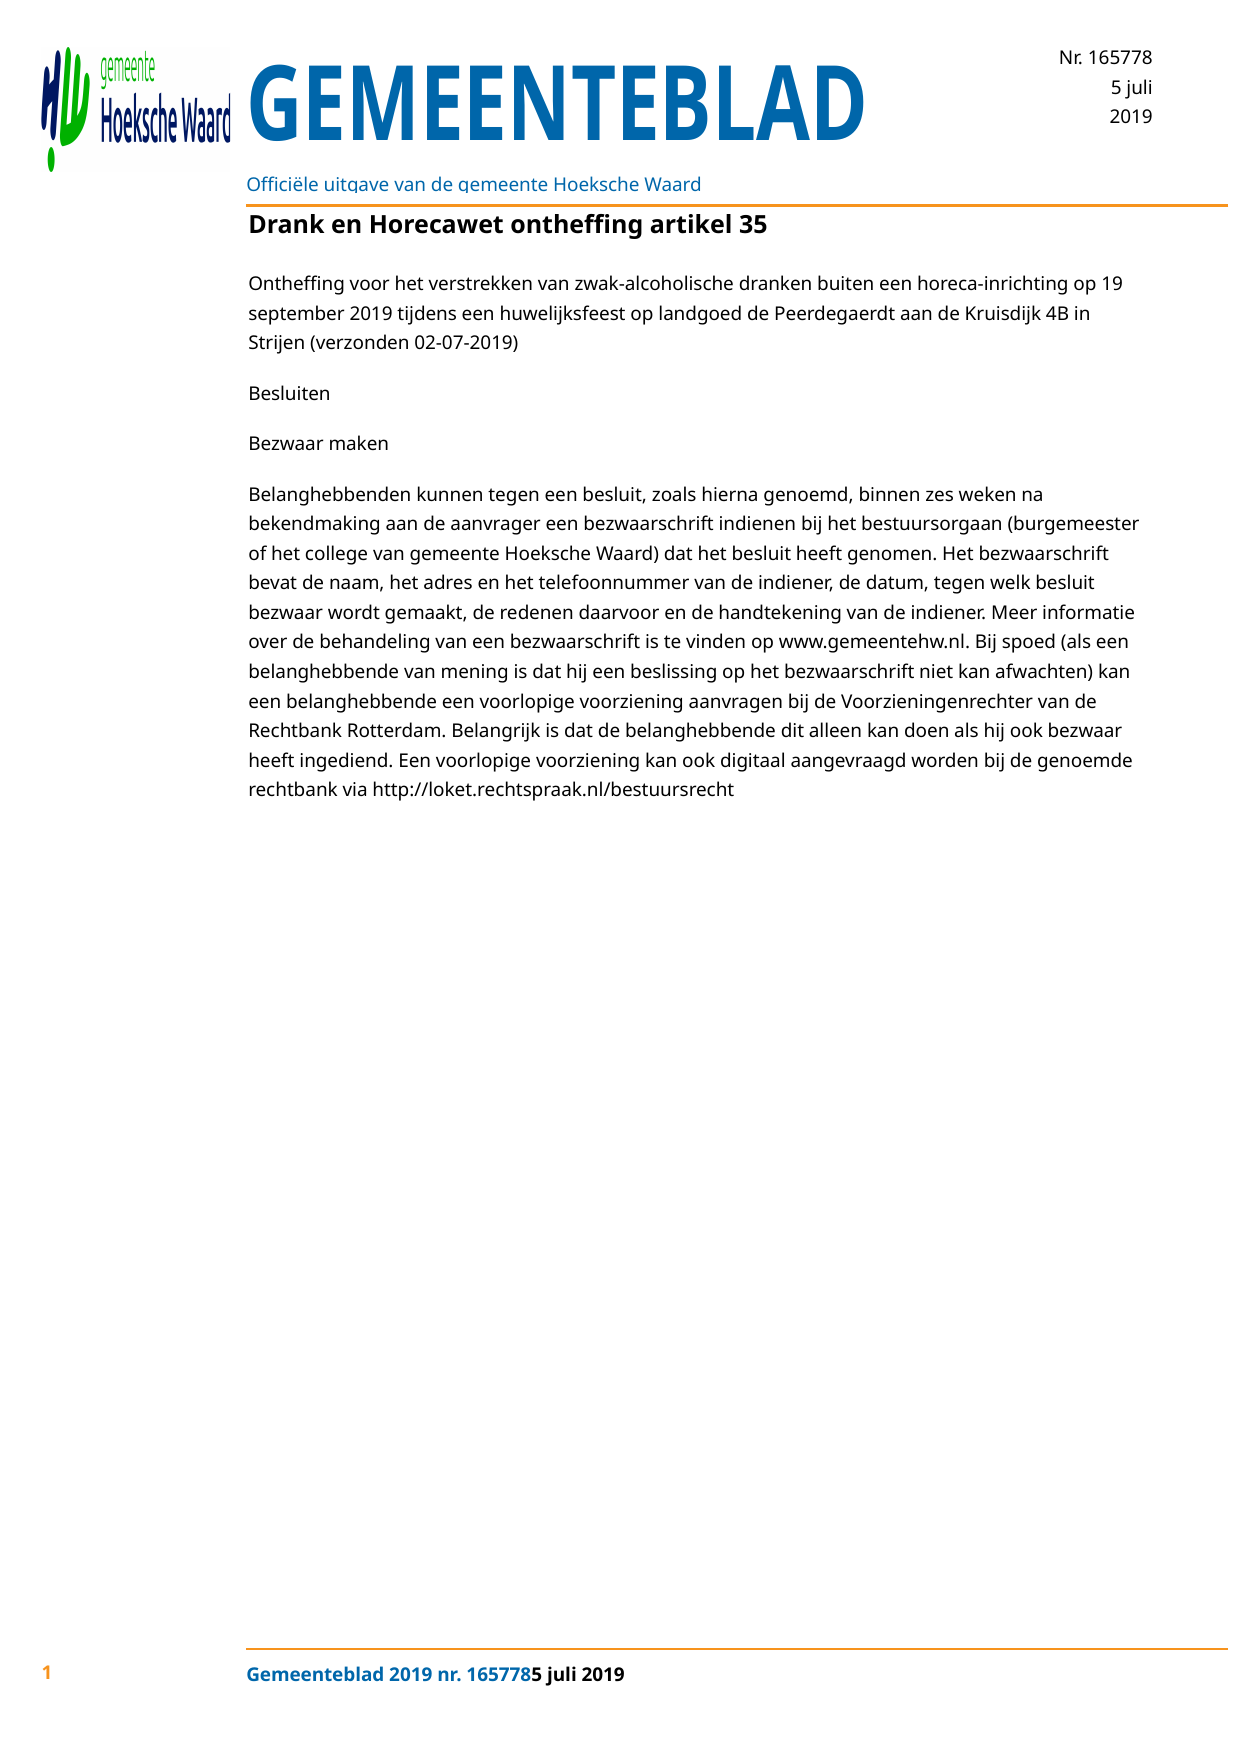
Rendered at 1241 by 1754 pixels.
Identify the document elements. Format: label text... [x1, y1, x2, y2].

text Belanghebbenden kunnen tegen een besluit, zoals hierna genoemd, binnen zes weken na bekendmaking aan de aanvrager een bezwaarschrift indienen bij het bestuursorgaan (burgemeester of het college van gemeente Hoeksche Waard) dat het besluit heeft genomen. Het bezwaarschrift bevat de naam, het adres en het telefoonnummer van de indiener, de datum, tegen welk besluit bezwaar wordt gemaakt, de redenen daarvoor en de handtekening van de indiener. Meer informatie over de behandeling van een bezwaarschrift is te vinden op www.gemeentehw.nl. Bij spoed (als een belanghebbende van mening is dat hij een beslissing op het bezwaarschrift niet kan afwachten) kan een belanghebbende een voorlopige voorziening aanvragen bij de Voorzieningenrechter van de Rechtbank Rotterdam. Belangrijk is dat de belanghebbende dit alleen kan doen als hij ook bezwaar heeft ingediend. Een voorlopige voorziening kan ook digitaal aangevraagd worden bij de genoemde rechtbank via http://loket.rechtspraak.nl/bestuursrecht [248, 481, 1152, 802]
text Besluiten [248, 380, 1152, 406]
text Drank en Horecawet ontheffing artikel 35 [248, 207, 1152, 241]
picture [41, 47, 231, 172]
text Ontheffing voor het verstrekken van zwak-alcoholische dranken buiten een horeca-inrichting op 19 september 2019 tijdens een huwelijksfeest op landgoed de Peerdegaerdt aan de Kruisdijk 4B in Strijen (verzonden 02-07-2019) [248, 270, 1152, 355]
text Bezwaar maken [248, 430, 1152, 456]
